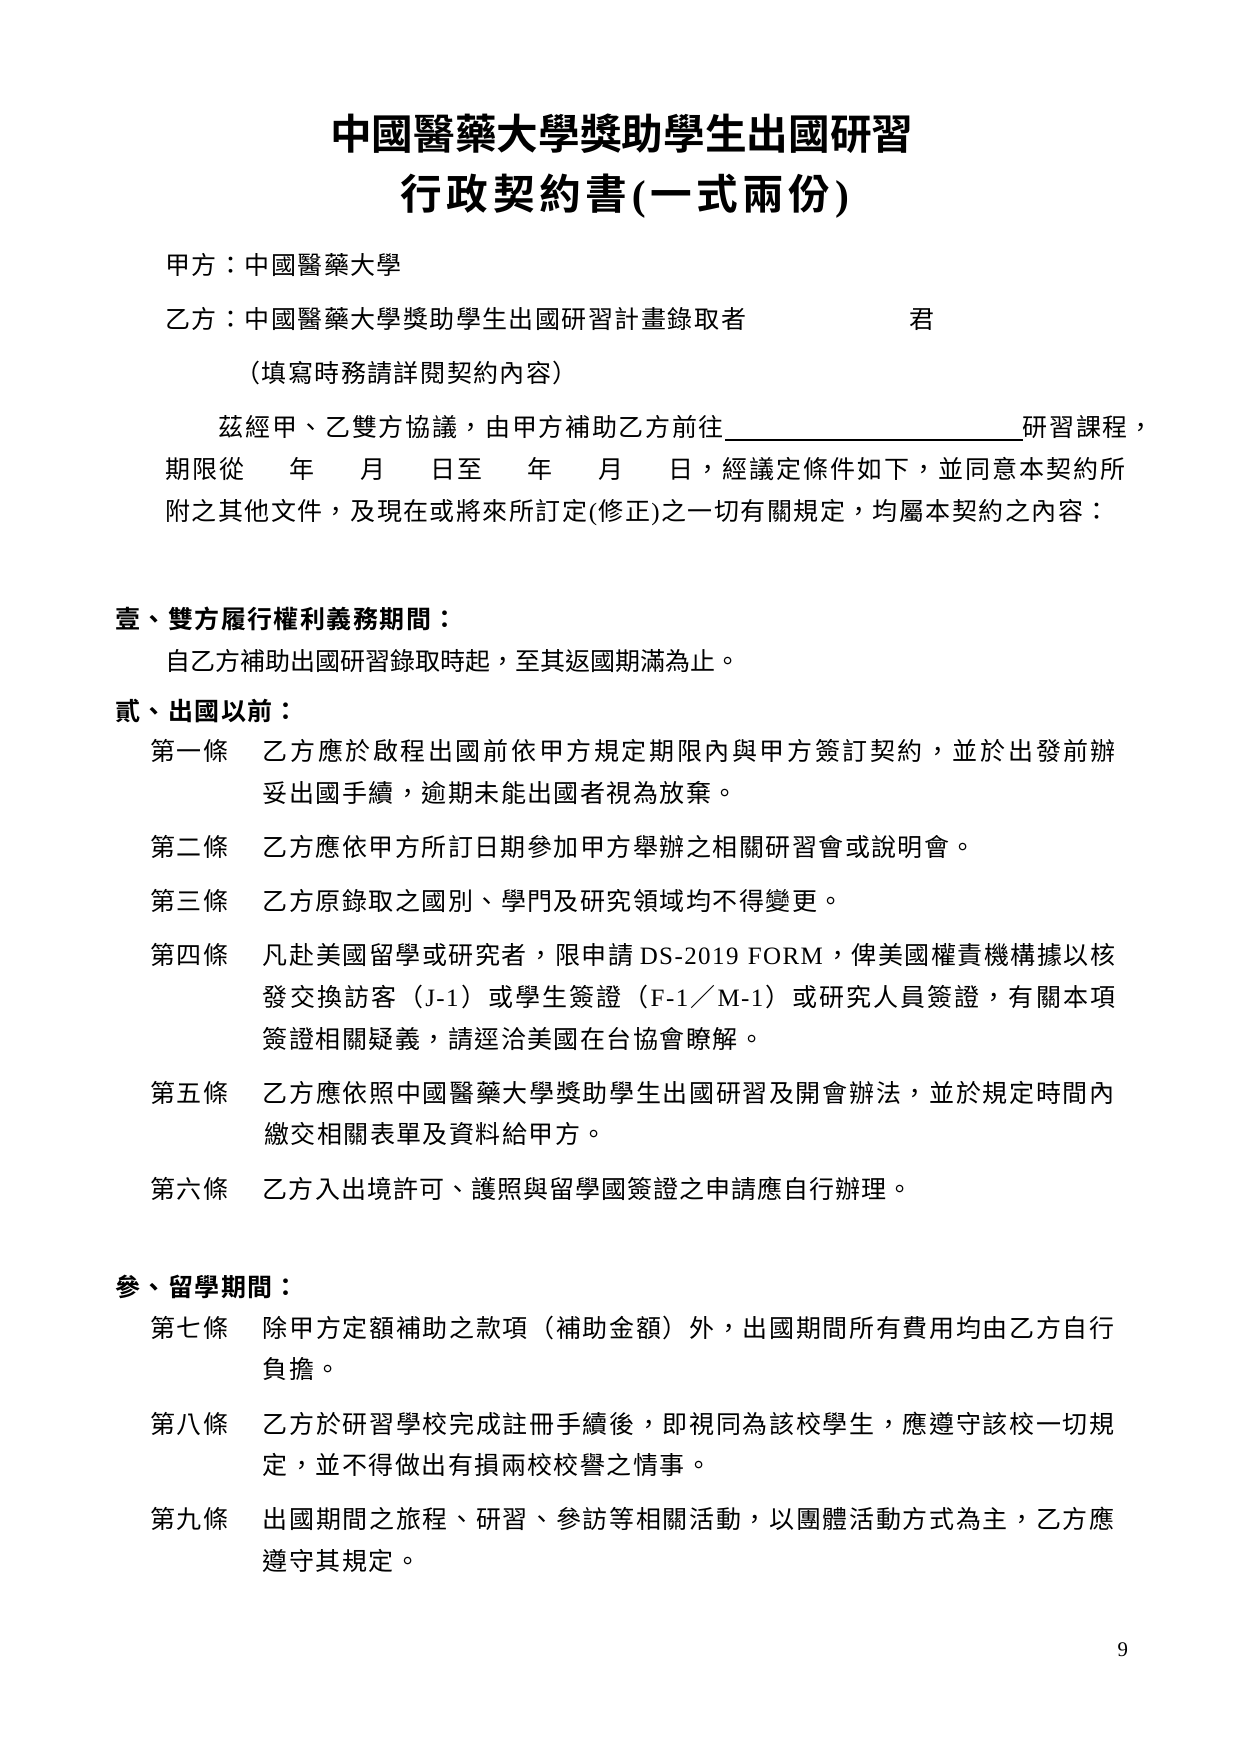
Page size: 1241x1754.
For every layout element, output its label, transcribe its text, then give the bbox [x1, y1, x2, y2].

table_cell 第六條 [139, 1165, 251, 1219]
text 自乙方補助出國研習錄取時起，至其返國期滿為止。 [115, 637, 1128, 678]
text 參、留學期間： [115, 1268, 1128, 1304]
table_cell 第三條 [139, 877, 251, 931]
table_cell 凡赴美國留學或研究者，限申請DS-2019 FORM，俾美國權責機構據以核發交換訪客（J-1）或學生簽證（F-1／M-1）或研究人員簽證，有關本項簽證相關疑義，請逕洽美國在台協會瞭解。 [251, 931, 1126, 1069]
text 乙方：中國醫藥大學獎助學生出國研習計畫錄取者 君 [165, 295, 1128, 337]
text 行政契約書(一式兩份) [121, 161, 1128, 222]
table_header 第七條 [139, 1304, 251, 1400]
table_header 乙方應於啟程出國前依甲方規定期限內與甲方簽訂契約，並於出發前辦妥出國手續，逾期未能出國者視為放棄。 [251, 727, 1126, 823]
table_cell 第四條 [139, 931, 251, 1069]
text 甲方：中國醫藥大學 [165, 241, 1128, 283]
text （填寫時務請詳閱契約內容） [235, 349, 1128, 391]
text 茲經甲、乙雙方協議，由甲方補助乙方前往 研習課程，期限從 年 月 日至 年 月 日，經議定條件如下，並同意本契約所附之其他文件，及現在或將來所訂定(修正)之一切有關規定，均屬本契約之內容： [165, 403, 1128, 528]
table_cell 乙方應依甲方所訂日期參加甲方舉辦之相關研習會或說明會。 [251, 823, 1126, 877]
table_cell 第二條 [139, 823, 251, 877]
table_cell 乙方應依照中國醫藥大學獎助學生出國研習及開會辦法，並於規定時間內繳交相關表單及資料給甲方。 [251, 1069, 1126, 1165]
table_cell 乙方於研習學校完成註冊手續後，即視同為該校學生，應遵守該校一切規定，並不得做出有損兩校校譽之情事。 [251, 1400, 1126, 1496]
table_cell 乙方原錄取之國別、學門及研究領域均不得變更。 [251, 877, 1126, 931]
table_cell 乙方入出境許可、護照與留學國簽證之申請應自行辦理。 [251, 1165, 1126, 1219]
table_cell 出國期間之旅程、研習、參訪等相關活動，以團體活動方式為主，乙方應遵守其規定。 [251, 1496, 1126, 1591]
table_header 除甲方定額補助之款項（補助金額）外，出國期間所有費用均由乙方自行負擔。 [251, 1304, 1126, 1400]
table_cell 第八條 [139, 1400, 251, 1496]
table_cell 第九條 [139, 1496, 251, 1591]
table_cell 第五條 [139, 1069, 251, 1165]
table_header 第一條 [139, 727, 251, 823]
text 中國醫藥大學獎助學生出國研習 [115, 101, 1128, 161]
text 貳、出國以前： [115, 691, 1128, 727]
text 壹、雙方履行權利義務期間： [115, 595, 1128, 637]
